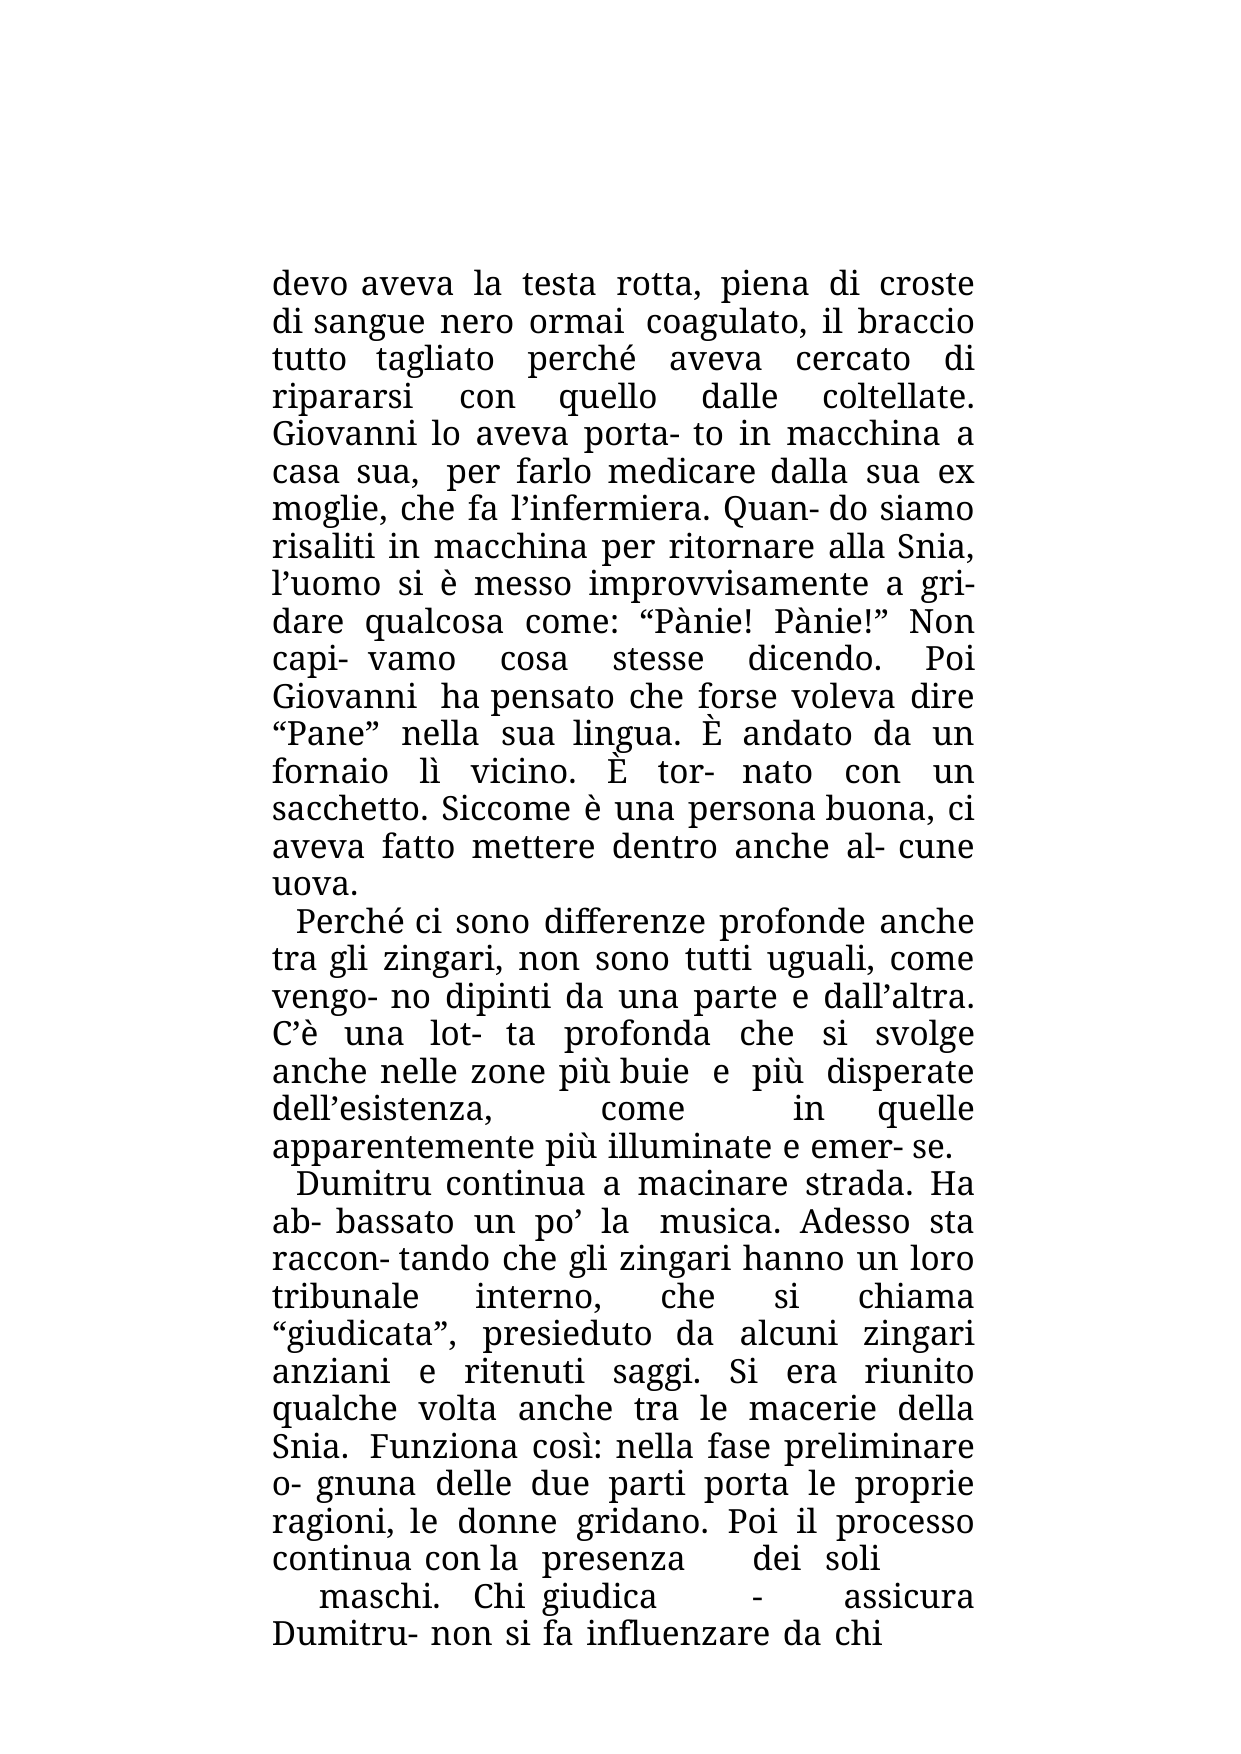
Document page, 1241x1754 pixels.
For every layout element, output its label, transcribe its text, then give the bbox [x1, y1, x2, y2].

text Perché ci sono differenze profonde anche tra gli zingari, non sono tutti uguali, come vengo- no dipinti da una parte e dall’altra. C’è una lot- ta profonda che si svolge anche nelle zone più buie e più disperate dell’esistenza, come in quelle apparentemente più illuminate e emer- se. [272, 903, 975, 1166]
text devo aveva la testa rotta, piena di croste di sangue nero ormai coagulato, il braccio tutto tagliato perché aveva cercato di ripararsi con quello dalle coltellate. Giovanni lo aveva porta- to in macchina a casa sua, per farlo medicare dalla sua ex moglie, che fa l’infermiera. Quan- do siamo risaliti in macchina per ritornare alla Snia, l’uomo si è messo improvvisamente a gri- dare qualcosa come: “Pànie! Pànie!” Non capi- vamo cosa stesse dicendo. Poi Giovanni ha pensato che forse voleva dire “Pane” nella sua lingua. È andato da un fornaio lì vicino. È tor- nato con un sacchetto. Siccome è una persona buona, ci aveva fatto mettere dentro anche al- cune uova. [272, 266, 975, 903]
text Dumitru continua a macinare strada. Ha ab- bassato un po’ la musica. Adesso sta raccon- tando che gli zingari hanno un loro tribunale interno, che si chiama “giudicata”, presieduto da alcuni zingari anziani e ritenuti saggi. Si era riunito qualche volta anche tra le macerie della Snia. Funziona così: nella fase preliminare o- gnuna delle due parti porta le proprie ragioni, le donne gridano. Poi il processo continua con la presenza dei soli maschi. Chi giudica - assicura Dumitru- non si fa influenzare da chi [272, 1166, 975, 1653]
